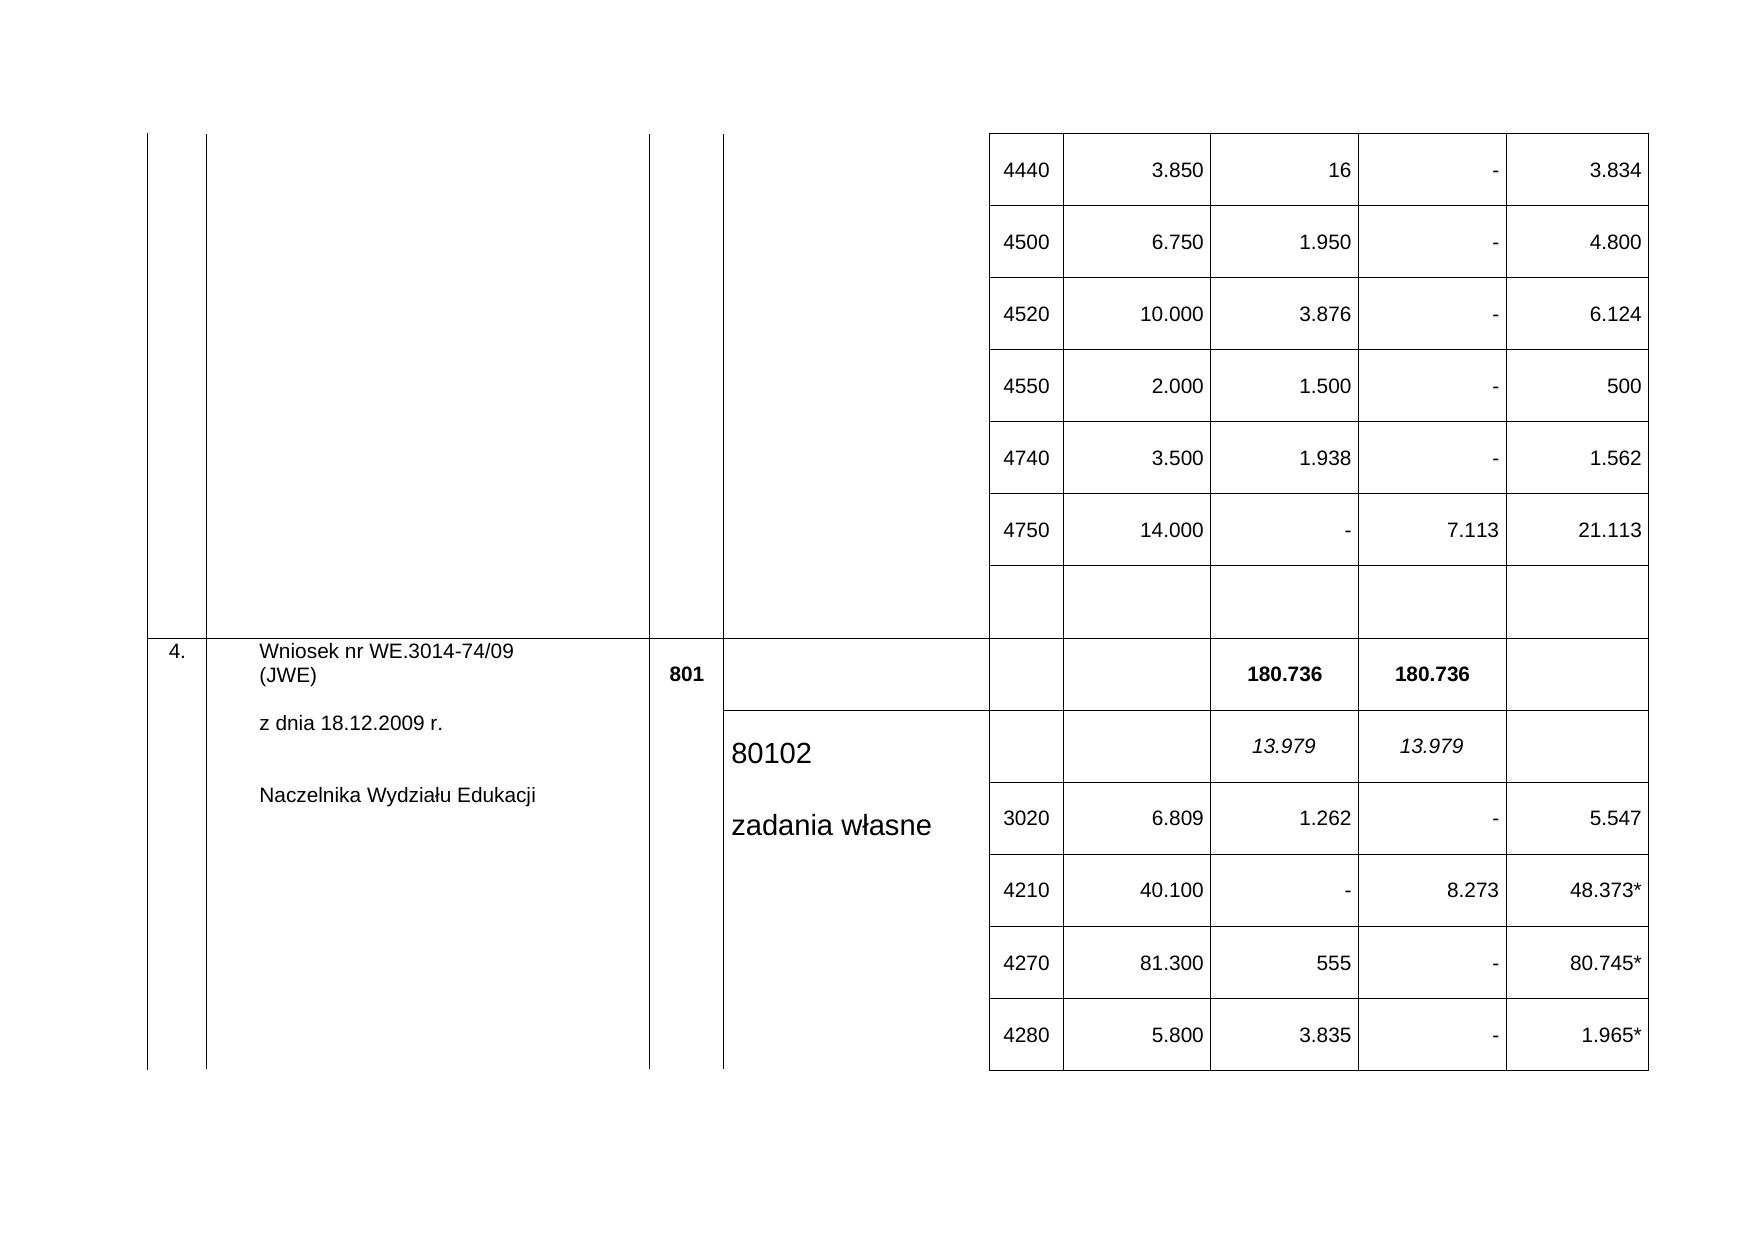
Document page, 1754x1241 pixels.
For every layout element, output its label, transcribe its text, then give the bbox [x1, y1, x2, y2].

table_cell 1.965* [1507, 999, 1648, 1070]
table_cell [724, 639, 989, 709]
table_cell 1.938 [1211, 422, 1358, 493]
table_cell [724, 205, 989, 277]
table_cell [148, 710, 206, 782]
table_cell [148, 998, 207, 1070]
table_cell [650, 565, 723, 637]
table_cell [148, 349, 206, 421]
table_cell [724, 349, 989, 421]
table_cell [207, 926, 649, 998]
table_cell 3.500 [1064, 422, 1210, 493]
table_cell [724, 998, 989, 1070]
table_cell 4550 [990, 350, 1063, 421]
table_cell [207, 277, 649, 349]
table_cell Wniosek nr WE.3014-74/09 (JWE) [207, 639, 649, 709]
table_cell 4440 [990, 134, 1063, 205]
table_cell [724, 421, 989, 493]
table_cell [650, 277, 723, 349]
table_cell 1.562 [1507, 422, 1648, 493]
table_cell 14.000 [1064, 494, 1210, 565]
table_cell [148, 133, 206, 205]
table_cell [1359, 566, 1506, 637]
table_cell Naczelnika Wydziału Edukacji [207, 782, 649, 854]
table_cell - [1359, 134, 1506, 205]
table_cell 4750 [990, 494, 1063, 565]
table_cell [1507, 639, 1648, 709]
table_cell - [1359, 206, 1506, 277]
table_cell 5.800 [1064, 999, 1210, 1070]
table_cell [207, 565, 649, 637]
table_cell 21.113 [1507, 494, 1648, 565]
table_cell [207, 493, 649, 565]
table_cell 4280 [990, 999, 1063, 1070]
table_cell 80.745* [1507, 927, 1648, 998]
table_cell 4. [148, 639, 206, 709]
table_cell 10.000 [1064, 278, 1210, 349]
table_cell [724, 854, 989, 926]
table_cell 1.950 [1211, 206, 1358, 277]
table_cell 48.373* [1507, 855, 1648, 926]
table_cell [1507, 566, 1648, 637]
table_cell 1.500 [1211, 350, 1358, 421]
table_cell [650, 710, 723, 782]
table_cell 3020 [990, 783, 1063, 854]
table_cell - [1359, 999, 1506, 1070]
table_cell 6.124 [1507, 278, 1648, 349]
table_cell 801 [650, 639, 723, 709]
table_cell 6.750 [1064, 206, 1210, 277]
table_cell - [1211, 494, 1358, 565]
table_cell [650, 493, 723, 565]
table_cell 13.979 [1211, 711, 1358, 782]
table_cell 180.736 [1211, 639, 1358, 709]
table_cell 4520 [990, 278, 1063, 349]
table_cell 4.800 [1507, 206, 1648, 277]
table_cell 7.113 [1359, 494, 1506, 565]
table_cell [724, 565, 989, 637]
table_cell [148, 854, 206, 926]
table_cell [724, 926, 989, 998]
table_cell [1211, 566, 1358, 637]
table_cell 3.876 [1211, 278, 1358, 349]
table_cell [650, 998, 724, 1070]
table_cell [148, 277, 206, 349]
table_cell 555 [1211, 927, 1358, 998]
table_cell [207, 854, 649, 926]
table_cell 3.850 [1064, 134, 1210, 205]
table_cell [148, 782, 206, 854]
table_cell 4270 [990, 927, 1063, 998]
table_cell [1064, 566, 1210, 637]
table_cell [1507, 711, 1648, 782]
table_cell [148, 493, 206, 565]
table_cell 81.300 [1064, 927, 1210, 998]
table_cell [148, 421, 206, 493]
table_cell 1.262 [1211, 783, 1358, 854]
table_cell [724, 493, 989, 565]
table_cell zadania własne [724, 782, 989, 854]
table_cell 3.835 [1211, 999, 1358, 1070]
table_cell [650, 133, 723, 205]
table_cell [650, 205, 723, 277]
table_cell z dnia 18.12.2009 r. [207, 710, 649, 782]
table_cell [148, 205, 206, 277]
table_cell 16 [1211, 134, 1358, 205]
table_cell [207, 421, 649, 493]
table_cell 6.809 [1064, 783, 1210, 854]
table_cell [207, 205, 649, 277]
table_cell [1064, 639, 1210, 709]
table_cell [650, 854, 723, 926]
table_cell 4210 [990, 855, 1063, 926]
table_cell [148, 926, 206, 998]
table_cell 40.100 [1064, 855, 1210, 926]
table_cell [724, 133, 989, 205]
table_cell [650, 926, 723, 998]
table_cell [990, 566, 1063, 637]
table_cell [650, 349, 723, 421]
table_cell [990, 711, 1063, 782]
table_cell [990, 639, 1063, 709]
table_cell [148, 565, 206, 637]
table_cell 4500 [990, 206, 1063, 277]
table_cell 80102 [724, 711, 989, 782]
table_cell - [1359, 783, 1506, 854]
table_cell 8.273 [1359, 855, 1506, 926]
table_cell 3.834 [1507, 134, 1648, 205]
table_cell 180.736 [1359, 639, 1506, 709]
table_cell 5.547 [1507, 783, 1648, 854]
table_cell [650, 421, 723, 493]
table_cell 4740 [990, 422, 1063, 493]
table_cell [650, 782, 723, 854]
table_cell - [1359, 278, 1506, 349]
table_cell [207, 349, 649, 421]
table_cell - [1359, 350, 1506, 421]
table_cell [1064, 711, 1210, 782]
table_cell - [1211, 855, 1358, 926]
table_cell [207, 133, 649, 205]
table_cell 500 [1507, 350, 1648, 421]
table_cell [724, 277, 989, 349]
table_cell 2.000 [1064, 350, 1210, 421]
table_cell [207, 998, 650, 1070]
table_cell 13.979 [1359, 711, 1506, 782]
table_cell - [1359, 927, 1506, 998]
table_cell - [1359, 422, 1506, 493]
